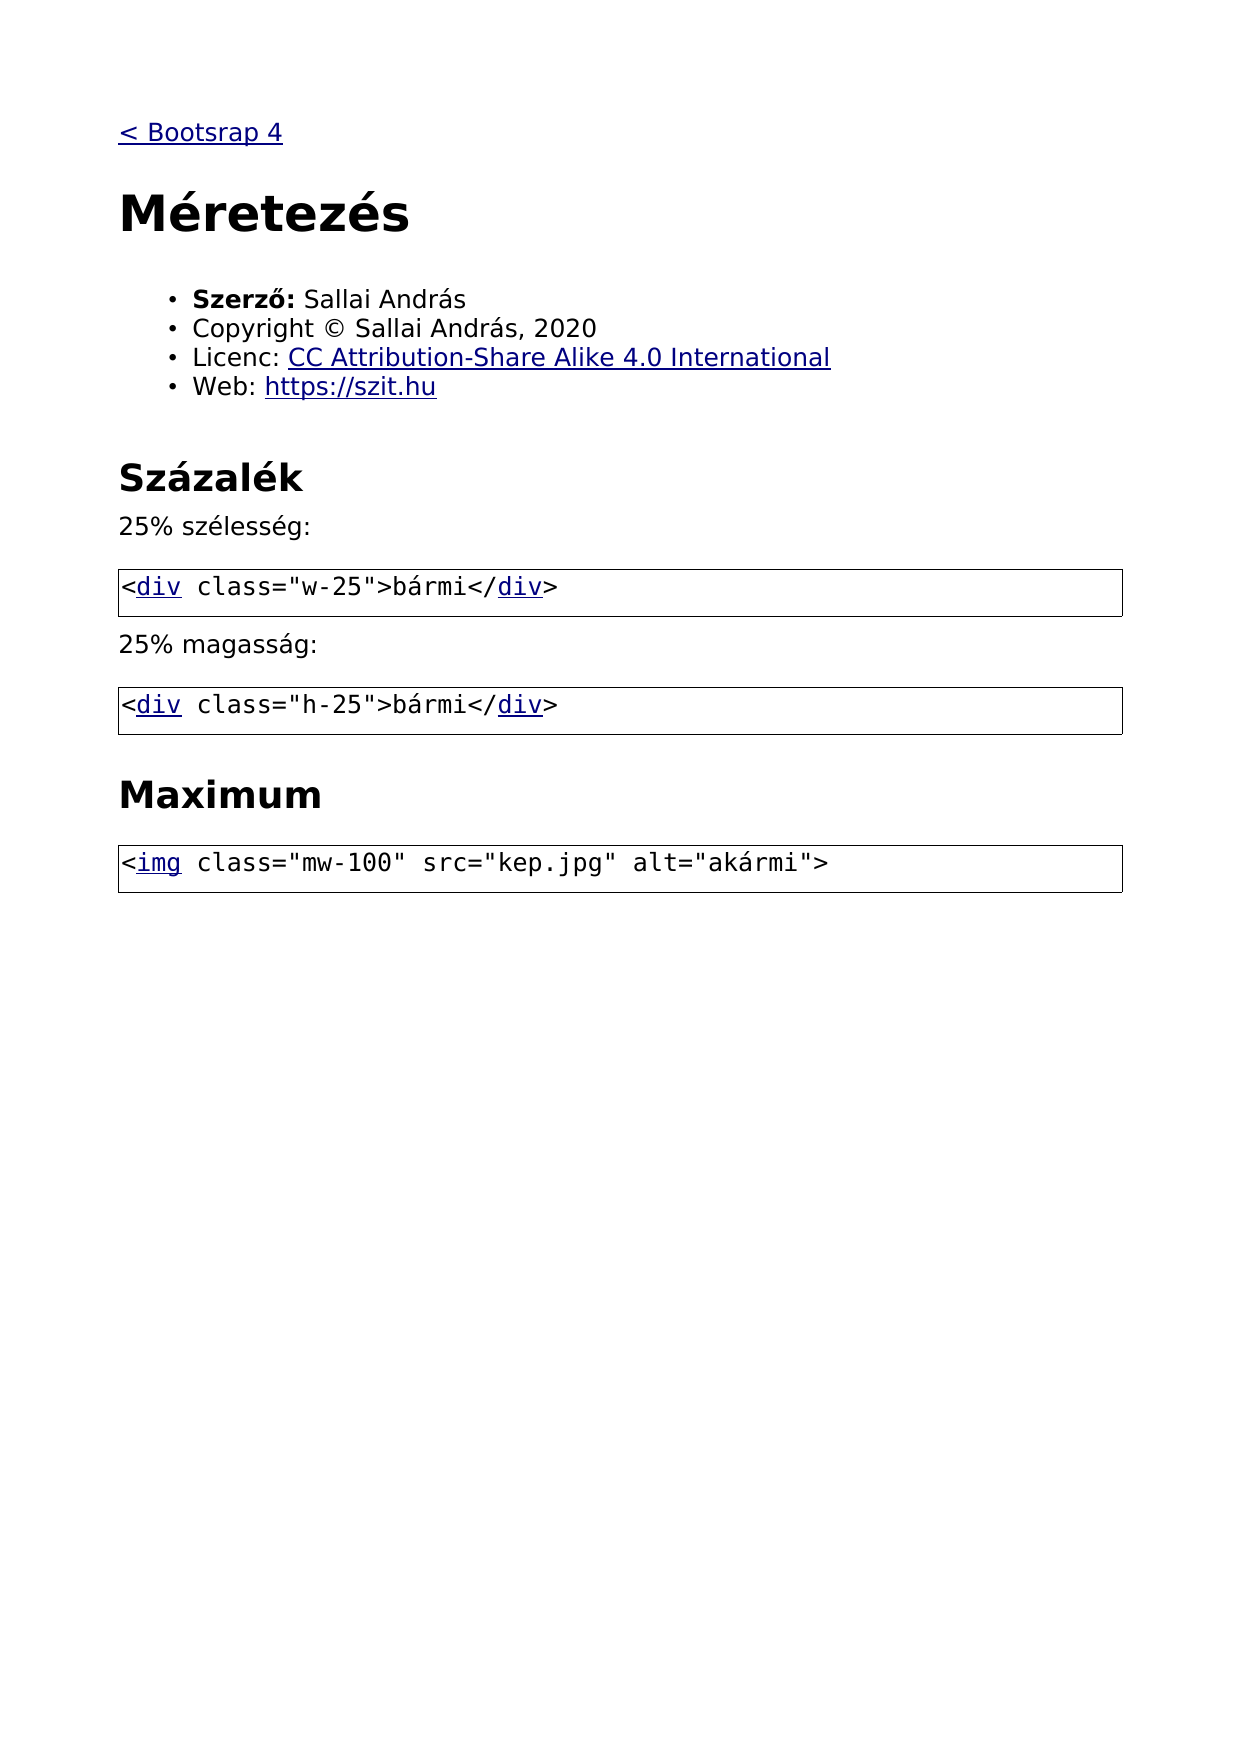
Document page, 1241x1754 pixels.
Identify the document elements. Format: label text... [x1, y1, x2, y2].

list Copyright © Sallai András, 2020 [177, 314, 1122, 343]
text 25% szélesség: [118, 512, 1122, 541]
text 25% magasság: [118, 631, 1122, 660]
list Szerző: Sallai András [177, 285, 1122, 314]
subtitle Százalék [118, 456, 1122, 500]
list Web: https://szit.hu [177, 372, 1122, 402]
subtitle Maximum [118, 774, 1122, 817]
table_header <img class="mw-100" src="kep.jpg" alt="akármi"> [119, 846, 1122, 892]
list Licenc: CC Attribution-Share Alike 4.0 International [177, 343, 1122, 372]
text < Bootsrap 4 [118, 118, 1122, 147]
subtitle Méretezés [118, 185, 1122, 243]
table_header <div class="h-25">bármi</div> [119, 688, 1122, 734]
table_header <div class="w-25">bármi</div> [119, 570, 1122, 616]
